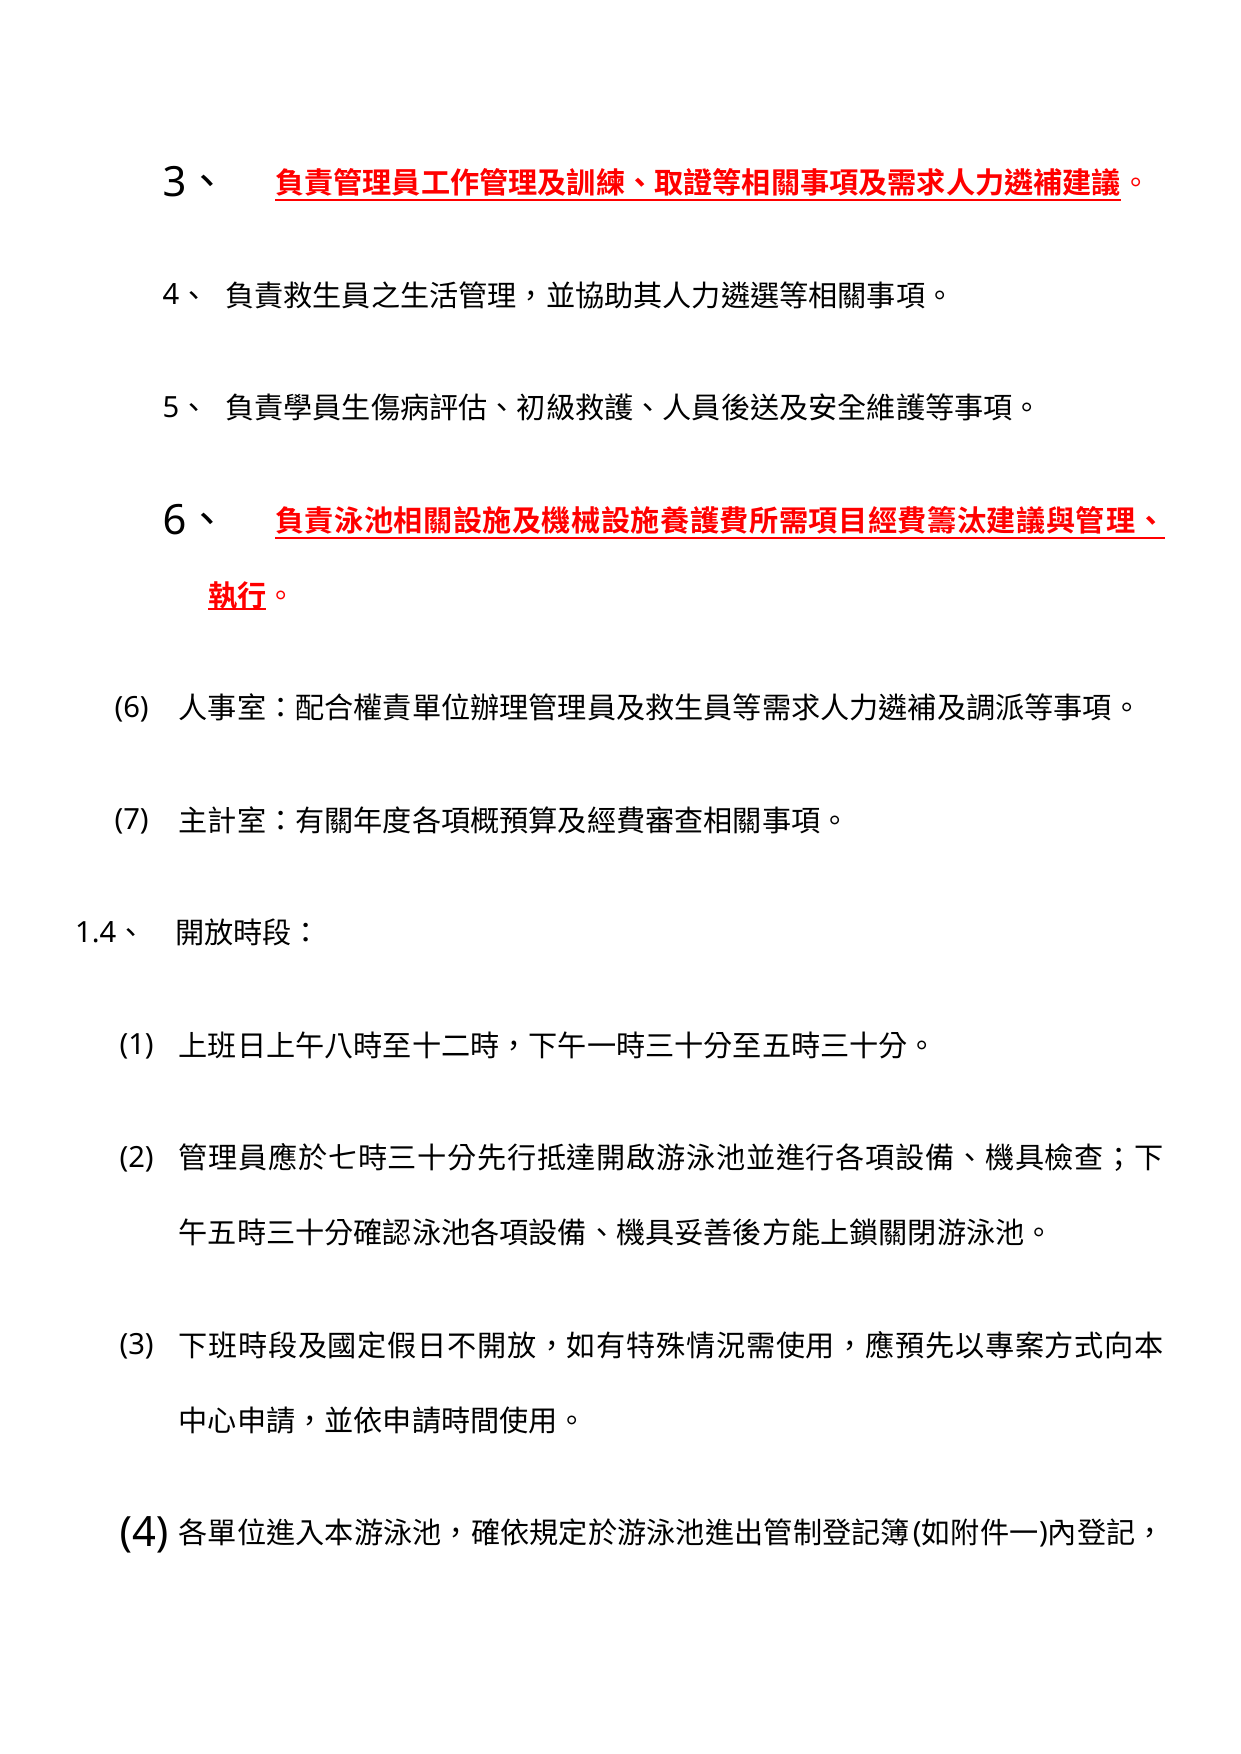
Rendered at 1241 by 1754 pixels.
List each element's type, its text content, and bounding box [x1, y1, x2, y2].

subtitle 各單位進入本游泳池，確依規定於游泳池進出管制登記簿(如附件一)內登記， [119, 1487, 1165, 1562]
subtitle 人事室：配合權責單位辦理管理員及救生員等需求人力遴補及調派等事項。 [114, 662, 1165, 737]
subtitle 上班日上午八時至十二時，下午一時三十分至五時三十分。 [119, 999, 1165, 1074]
subtitle 負責泳池相關設施及機械設施養護費所需項目經費籌汰建議與管理、執行。 [162, 474, 1165, 624]
subtitle 主計室：有關年度各項概預算及經費審查相關事項。 [114, 774, 1165, 849]
subtitle 管理員應於七時三十分先行抵達開啟游泳池並進行各項設備、機具檢查；下午五時三十分確認泳池各項設備、機具妥善後方能上鎖關閉游泳池。 [119, 1112, 1165, 1262]
subtitle 下班時段及國定假日不開放，如有特殊情況需使用，應預先以專案方式向本中心申請，並依申請時間使用。 [119, 1299, 1165, 1449]
subtitle 負責管理員工作管理及訓練、取證等相關事項及需求人力遴補建議。 [162, 137, 1165, 212]
subtitle 開放時段： [75, 887, 1165, 962]
subtitle 負責學員生傷病評估、初級救護、人員後送及安全維護等事項。 [162, 362, 1165, 437]
subtitle 負責救生員之生活管理，並協助其人力遴選等相關事項。 [162, 249, 1165, 324]
